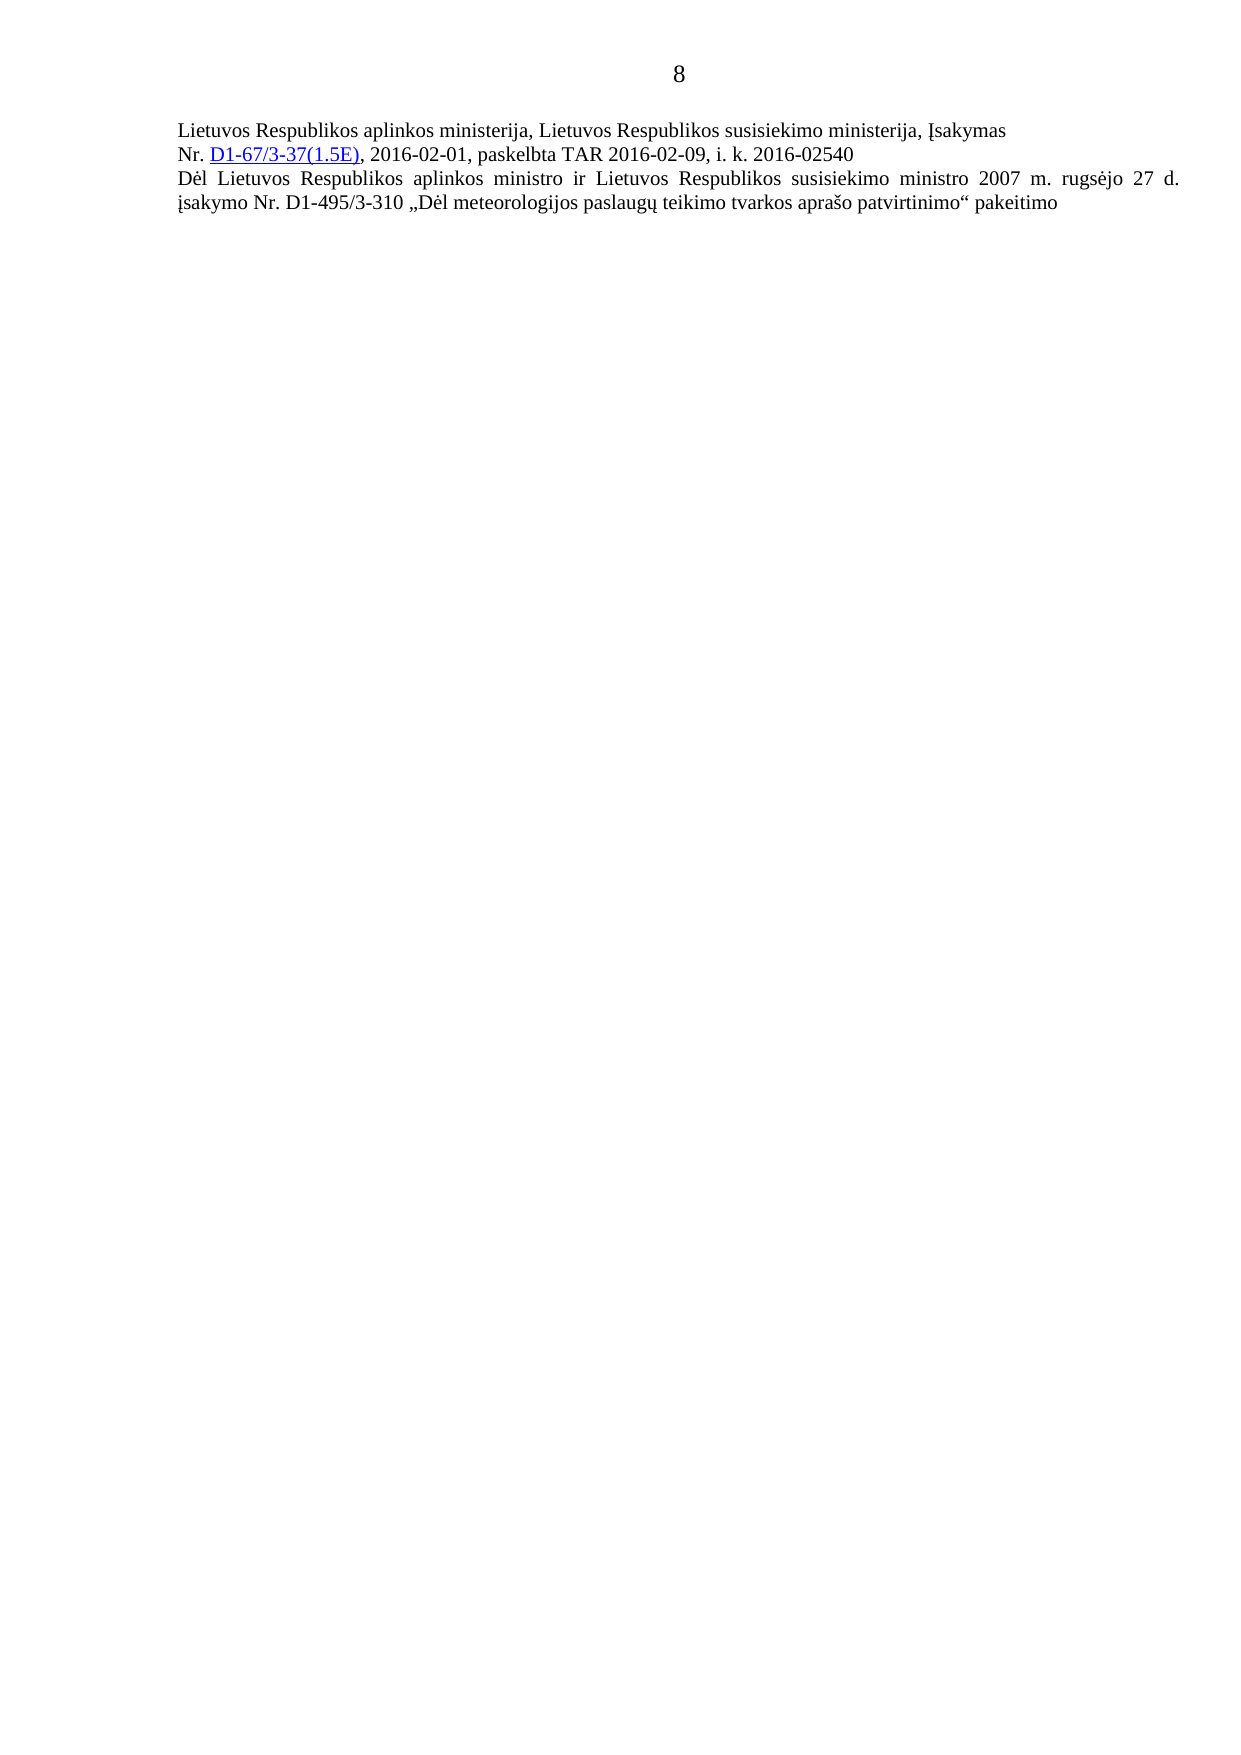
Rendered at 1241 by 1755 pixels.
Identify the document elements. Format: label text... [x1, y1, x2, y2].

text Dėl Lietuvos Respublikos aplinkos ministro ir Lietuvos Respublikos susisiekimo ministro 2007 m. rugsėjo 27 d. įsakymo Nr. D1-495/3-310 „Dėl meteorologijos paslaugų teikimo tvarkos aprašo patvirtinimo“ pakeitimo [177, 166, 1181, 214]
text Lietuvos Respublikos aplinkos ministerija, Lietuvos Respublikos susisiekimo ministerija, Įsakymas [177, 118, 1181, 142]
text Nr. D1-67/3-37(1.5E), 2016-02-01, paskelbta TAR 2016-02-09, i. k. 2016-02540 [177, 142, 1181, 166]
